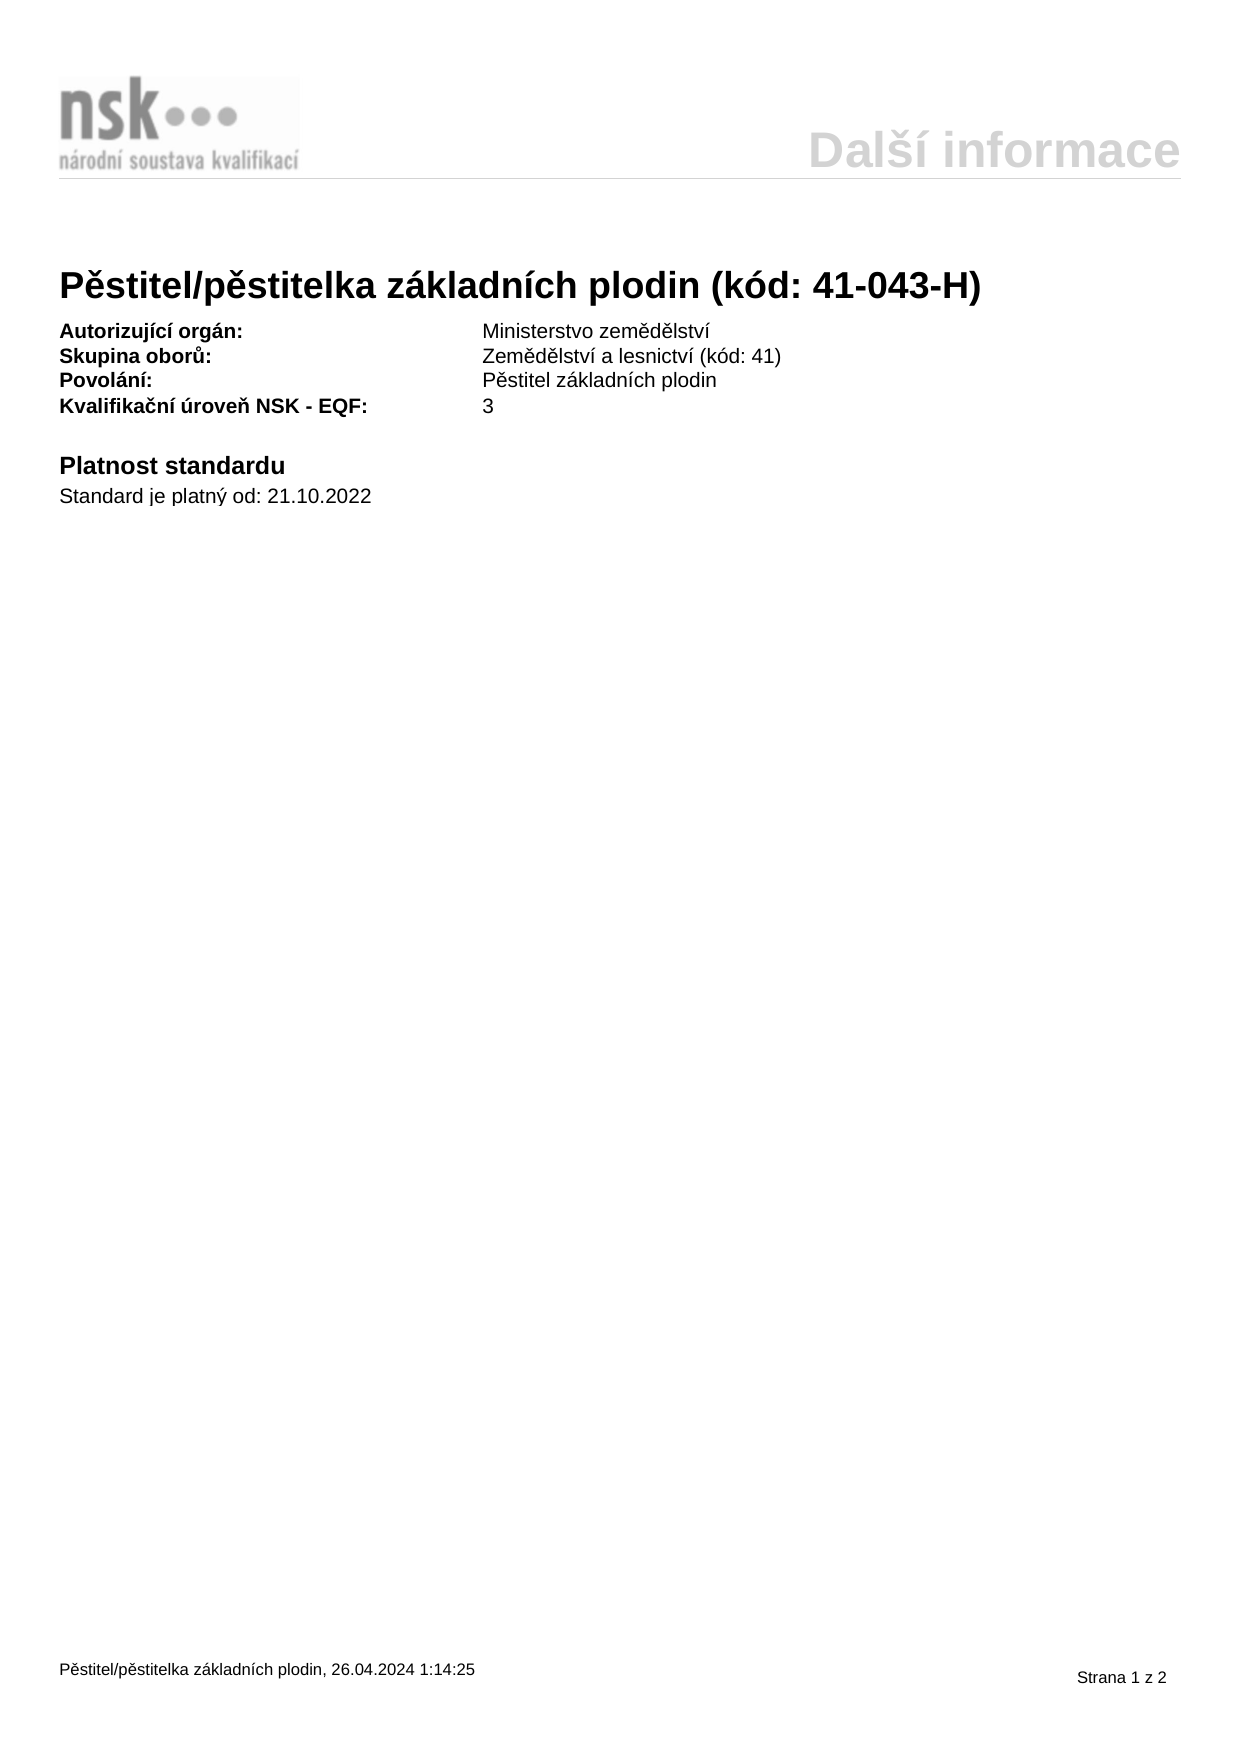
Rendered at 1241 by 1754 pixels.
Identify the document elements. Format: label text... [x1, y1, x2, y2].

table_cell [619, 307, 627, 319]
table_cell [861, 307, 1167, 319]
table_cell [861, 418, 1167, 447]
table_cell [59, 196, 119, 224]
table_cell [1167, 1384, 1181, 1659]
table_cell 3 [482, 394, 1181, 417]
table_cell [1167, 1660, 1181, 1696]
table_cell [627, 307, 861, 319]
table_cell [619, 506, 627, 806]
table_cell Pěstitel základních plodin [482, 368, 1181, 393]
table_cell [861, 1384, 1167, 1659]
table_cell Zemědělství a lesnictví (kód: 41) [482, 344, 1181, 368]
table_header Další informace [627, 59, 1181, 178]
table_cell [59, 1384, 119, 1659]
table_cell [1167, 307, 1181, 319]
table_cell [861, 1106, 1167, 1383]
table_cell [627, 196, 861, 224]
table_cell Ministerstvo zemědělství [482, 319, 1181, 344]
table_cell Standard je platný od: 21.10.2022 [59, 484, 1181, 506]
table_cell [482, 307, 619, 319]
table_cell [59, 506, 119, 806]
table_cell [482, 418, 619, 447]
table_cell [59, 307, 119, 319]
picture [58, 59, 620, 172]
table_cell [59, 806, 119, 1106]
table_cell [1167, 506, 1181, 806]
table_cell [861, 506, 1167, 806]
table_cell Platnost standardu [59, 448, 1181, 483]
table_header [620, 59, 627, 172]
table_cell [482, 196, 619, 224]
table_cell [1167, 806, 1181, 1106]
table_cell [119, 1106, 482, 1383]
table_cell Skupina oborů: [59, 344, 482, 368]
table_cell [59, 172, 119, 178]
table_cell [119, 307, 482, 319]
table_cell [619, 172, 627, 178]
table_cell [627, 506, 861, 806]
table_cell [1167, 418, 1181, 447]
table_cell [861, 806, 1167, 1106]
table_cell Strana 1 z 2 [861, 1660, 1167, 1696]
table_cell [619, 1384, 627, 1659]
table_cell [119, 418, 482, 447]
table_cell Povolání: [59, 368, 482, 392]
table_cell [482, 806, 619, 1106]
table_cell [619, 418, 627, 447]
table_cell [1167, 196, 1181, 224]
table_cell [119, 806, 482, 1106]
table_cell [119, 196, 482, 224]
table_cell Pěstitel/pěstitelka základních plodin (kód: 41-043-H) [59, 224, 1181, 307]
table_cell [119, 506, 482, 806]
table_cell [482, 506, 619, 806]
table_cell Autorizující orgán: [59, 319, 482, 343]
table_cell [627, 806, 861, 1106]
table_cell [119, 1384, 482, 1659]
table_cell [619, 806, 627, 1106]
table_cell Pěstitel/pěstitelka základních plodin, 26.04.2024 1:14:25 [59, 1660, 861, 1696]
table_cell [627, 1384, 861, 1659]
table_cell [59, 1106, 119, 1383]
table_cell [482, 1106, 619, 1383]
table_cell [482, 172, 619, 178]
table_cell [59, 179, 1181, 196]
table_cell [627, 1106, 861, 1383]
table_cell [1167, 1106, 1181, 1383]
table_cell Kvalifikační úroveň NSK - EQF: [59, 394, 482, 417]
table_cell [619, 1106, 627, 1383]
table_cell [59, 418, 119, 447]
table_cell [119, 172, 482, 178]
table_cell [627, 418, 861, 447]
table_cell [482, 1384, 619, 1659]
table_cell [861, 196, 1167, 224]
table_cell [619, 196, 627, 224]
